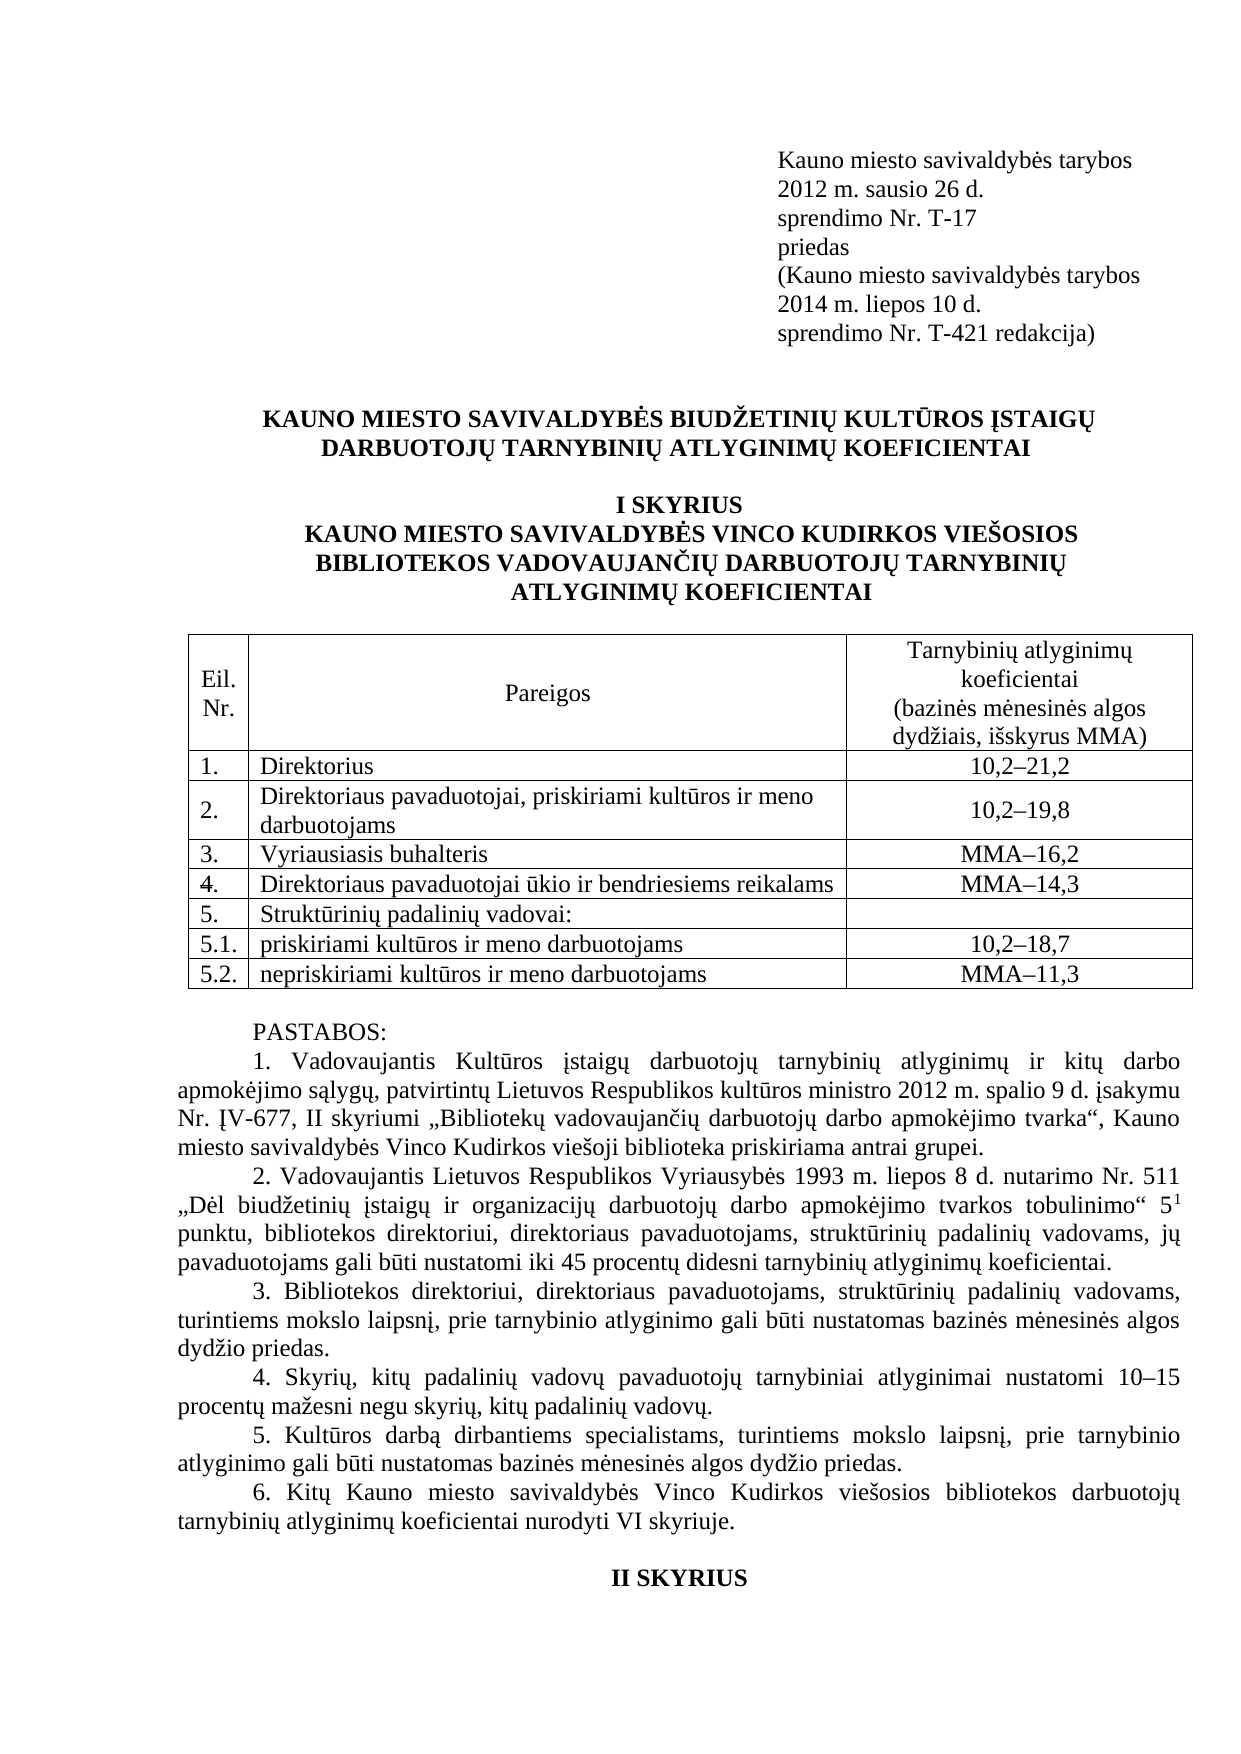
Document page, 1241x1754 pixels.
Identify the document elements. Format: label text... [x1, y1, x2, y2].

table_cell Direktoriaus pavaduotojai ūkio ir bendriesiems reikalams [249, 869, 846, 898]
table_cell MMA–16,2 [847, 840, 1192, 868]
text KAUNO MIESTO SAVIVALDYBĖS BIUDŽETINIŲ KULTŪROS ĮSTAIGŲ DARBUOTOJŲ TARNYBINIŲ ATLYGINIMŲ KOEFICIENTAI [177, 404, 1181, 462]
text 5. Kultūros darbą dirbantiems specialistams, turintiems mokslo laipsnį, prie tarnybinio atlyginimo gali būti nustatomas bazinės mėnesinės algos dydžio priedas. [177, 1420, 1181, 1477]
table_cell 5.1. [189, 929, 248, 958]
table_cell 10,2–21,2 [847, 751, 1192, 780]
text Kauno miesto savivaldybės tarybos [702, 145, 1181, 174]
table_cell 3. [189, 840, 248, 868]
text 4. Skyrių, kitų padalinių vadovų pavaduotojų tarnybiniai atlyginimai nustatomi 10–15 procentų mažesni negu skyrių, kitų padalinių vadovų. [177, 1362, 1181, 1420]
text (Kauno miesto savivaldybės tarybos [702, 260, 1181, 289]
table_header Tarnybinių atlyginimų koeficientai (bazinės mėnesinės algos dydžiais, išskyrus MMA) [847, 635, 1192, 750]
table_cell Direktorius [249, 751, 846, 780]
table_cell [847, 899, 1192, 928]
table_cell MMA–14,3 [847, 869, 1192, 898]
text PASTABOS: [177, 1017, 1181, 1046]
table_cell 5.2. [189, 959, 248, 987]
table_cell priskiriami kultūros ir meno darbuotojams [249, 929, 846, 958]
text 2. Vadovaujantis Lietuvos Respublikos Vyriausybės 1993 m. liepos 8 d. nutarimo Nr. 511 „Dėl biudžetinių įstaigų ir organizacijų darbuotojų darbo apmokėjimo tvarkos tobulinimo“ 51 punktu, bibliotekos direktoriui, direktoriaus pavaduotojams, struktūrinių padalinių vadovams, jų pavaduotojams gali būti nustatomi iki 45 procentų didesni tarnybinių atlyginimų koeficientai. [177, 1161, 1181, 1276]
text 6. Kitų Kauno miesto savivaldybės Vinco Kudirkos viešosios bibliotekos darbuotojų tarnybinių atlyginimų koeficientai nurodyti VI skyriuje. [177, 1477, 1181, 1535]
text priedas [702, 232, 1181, 260]
table_header Eil. Nr. [189, 635, 248, 750]
table_cell nepriskiriami kultūros ir meno darbuotojams [249, 959, 846, 987]
text II SKYRIUS [177, 1563, 1181, 1592]
text I SKYRIUS [177, 490, 1181, 519]
text sprendimo Nr. T-421 redakcija) [702, 318, 1181, 347]
table_cell 5. [189, 899, 248, 928]
table_cell Direktoriaus pavaduotojai, priskiriami kultūros ir meno darbuotojams [249, 781, 846, 838]
text 3. Bibliotekos direktoriui, direktoriaus pavaduotojams, struktūrinių padalinių vadovams, turintiems mokslo laipsnį, prie tarnybinio atlyginimo gali būti nustatomas bazinės mėnesinės algos dydžio priedas. [177, 1276, 1181, 1362]
text 1. Vadovaujantis Kultūros įstaigų darbuotojų tarnybinių atlyginimų ir kitų darbo apmokėjimo sąlygų, patvirtintų Lietuvos Respublikos kultūros ministro 2012 m. spalio 9 d. įsakymu Nr. ĮV-677, II skyriumi „Bibliotekų vadovaujančių darbuotojų darbo apmokėjimo tvarka“, Kauno miesto savivaldybės Vinco Kudirkos viešoji biblioteka priskiriama antrai grupei. [177, 1046, 1181, 1161]
text sprendimo Nr. T-17 [702, 203, 1181, 232]
table_cell 1. [189, 751, 248, 780]
table_cell 10,2–18,7 [847, 929, 1192, 958]
text 2012 m. sausio 26 d. [702, 174, 1181, 203]
text KAUNO MIESTO SAVIVALDYBĖS VINCO KUDIRKOS VIEŠOSIOS BIBLIOTEKOS VADOVAUJANČIŲ DARBUOTOJŲ TARNYBINIŲ ATLYGINIMŲ KOEFICIENTAI [266, 519, 1117, 605]
text 2014 m. liepos 10 d. [702, 289, 1181, 318]
table_header Pareigos [249, 635, 846, 750]
table_cell Vyriausiasis buhalteris [249, 840, 846, 868]
table_cell 4. [189, 869, 248, 898]
table_cell 2. [189, 781, 248, 838]
table_cell 10,2–19,8 [847, 781, 1192, 838]
table_cell MMA–11,3 [847, 959, 1192, 987]
table_cell Struktūrinių padalinių vadovai: [249, 899, 846, 928]
